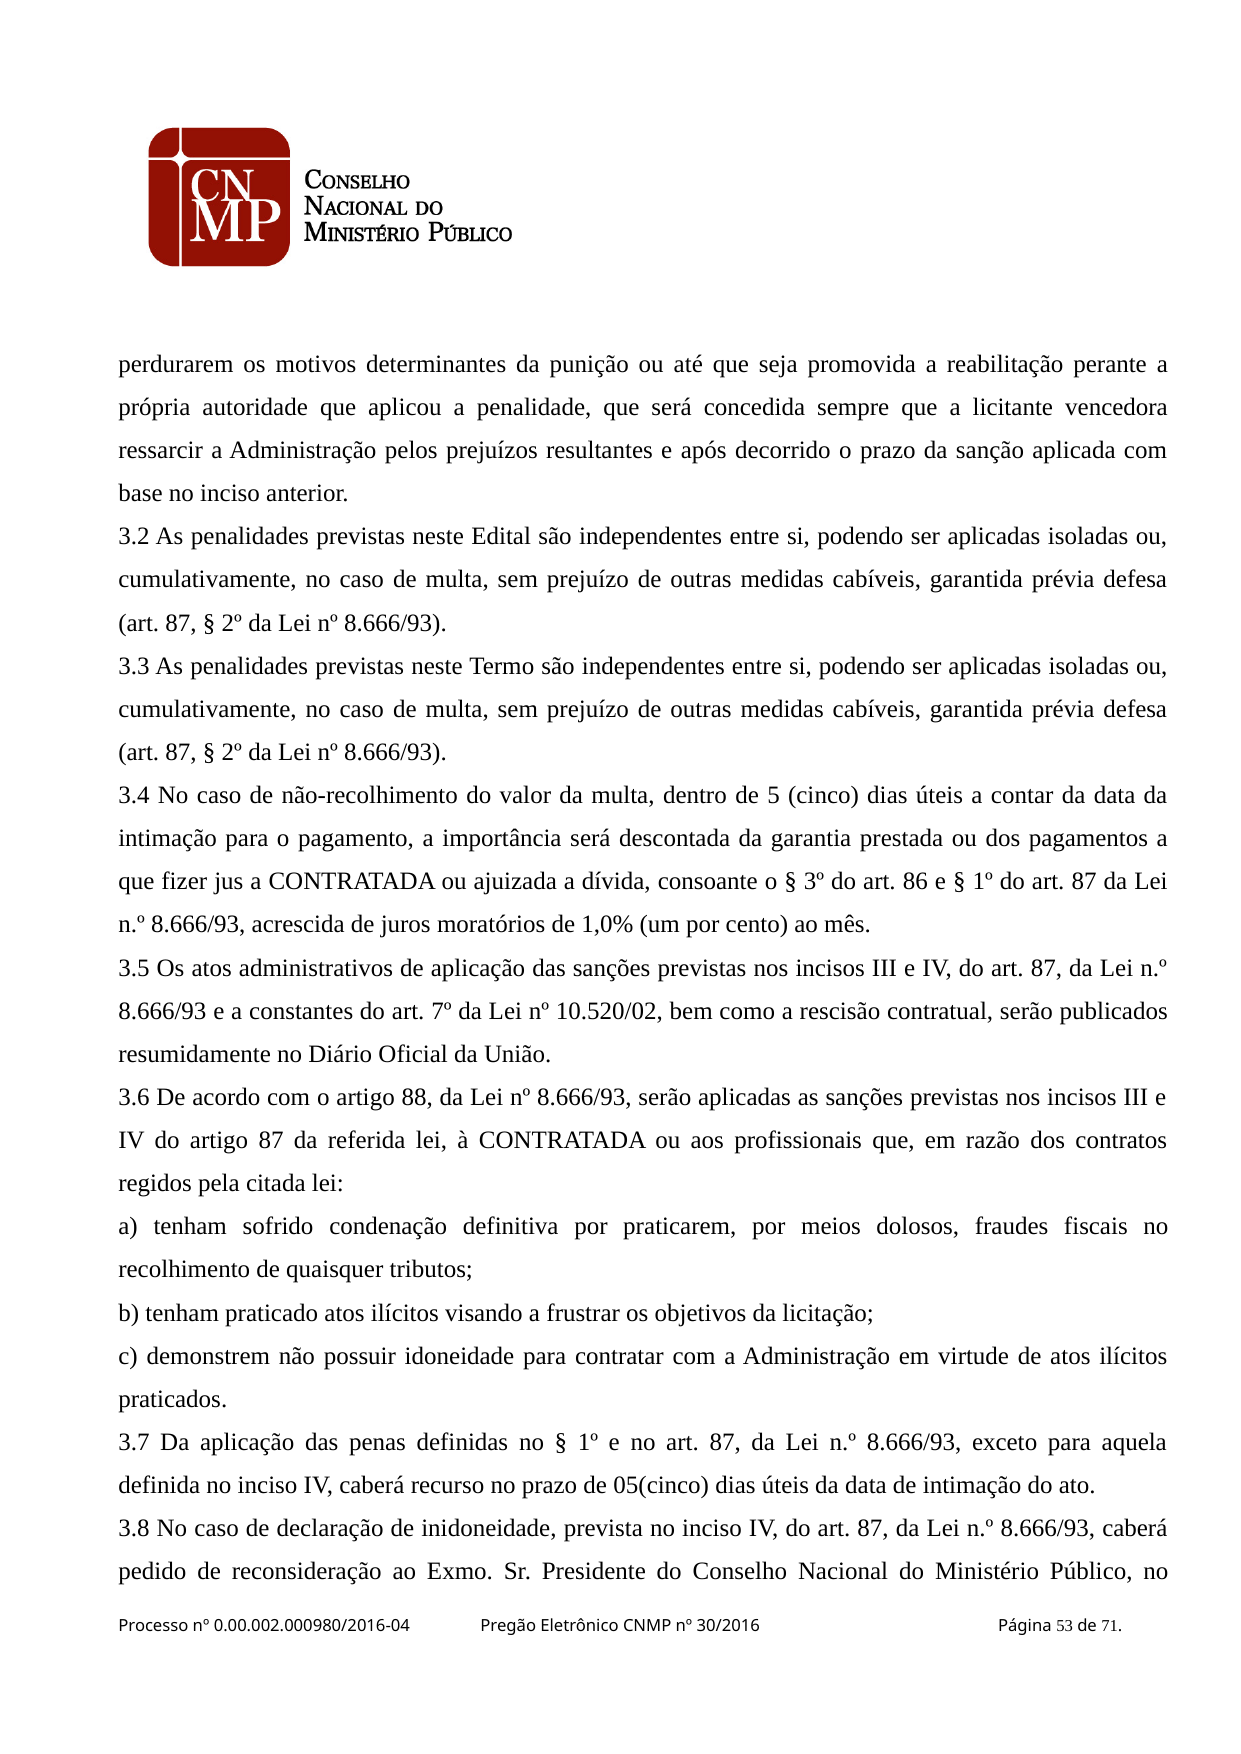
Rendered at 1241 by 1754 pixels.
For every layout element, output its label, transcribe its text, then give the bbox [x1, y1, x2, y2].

text 3.4 No caso de não-recolhimento do valor da multa, dentro de 5 (cinco) dias úteis a contar da data da intimação para o pagamento, a importância será descontada da garantia prestada ou dos pagamentos a que fizer jus a CONTRATADA ou ajuizada a dívida, consoante o § 3º do art. 86 e § 1º do art. 87 da Lei n.º 8.666/93, acrescida de juros moratórios de 1,0% (um por cento) ao mês. [118, 780, 1169, 938]
text a) tenham sofrido condenação definitiva por praticarem, por meios dolosos, fraudes fiscais no recolhimento de quaisquer tributos; [118, 1211, 1169, 1283]
picture [124, 105, 528, 288]
text b) tenham praticado atos ilícitos visando a frustrar os objetivos da licitação; [118, 1298, 1169, 1326]
text 3.2 As penalidades previstas neste Edital são independentes entre si, podendo ser aplicadas isoladas ou, cumulativamente, no caso de multa, sem prejuízo de outras medidas cabíveis, garantida prévia defesa (art. 87, § 2º da Lei nº 8.666/93). [118, 521, 1169, 636]
text 3.5 Os atos administrativos de aplicação das sanções previstas nos incisos III e IV, do art. 87, da Lei n.º 8.666/93 e a constantes do art. 7º da Lei nº 10.520/02, bem como a rescisão contratual, serão publicados resumidamente no Diário Oficial da União. [118, 953, 1169, 1068]
text 3.3 As penalidades previstas neste Termo são independentes entre si, podendo ser aplicadas isoladas ou, cumulativamente, no caso de multa, sem prejuízo de outras medidas cabíveis, garantida prévia defesa (art. 87, § 2º da Lei nº 8.666/93). [118, 651, 1169, 766]
text c) demonstrem não possuir idoneidade para contratar com a Administração em virtude de atos ilícitos praticados. [118, 1341, 1169, 1413]
text 3.7 Da aplicação das penas definidas no § 1º e no art. 87, da Lei n.º 8.666/93, exceto para aquela definida no inciso IV, caberá recurso no prazo de 05(cinco) dias úteis da data de intimação do ato. [118, 1427, 1169, 1499]
text 3.8 No caso de declaração de inidoneidade, prevista no inciso IV, do art. 87, da Lei n.º 8.666/93, caberá pedido de reconsideração ao Exmo. Sr. Presidente do Conselho Nacional do Ministério Público, no [118, 1513, 1169, 1585]
text perdurarem os motivos determinantes da punição ou até que seja promovida a reabilitação perante a própria autoridade que aplicou a penalidade, que será concedida sempre que a licitante vencedora ressarcir a Administração pelos prejuízos resultantes e após decorrido o prazo da sanção aplicada com base no inciso anterior. [118, 349, 1169, 507]
text 3.6 De acordo com o artigo 88, da Lei nº 8.666/93, serão aplicadas as sanções previstas nos incisos III e IV do artigo 87 da referida lei, à CONTRATADA ou aos profissionais que, em razão dos contratos regidos pela citada lei: [118, 1082, 1169, 1197]
